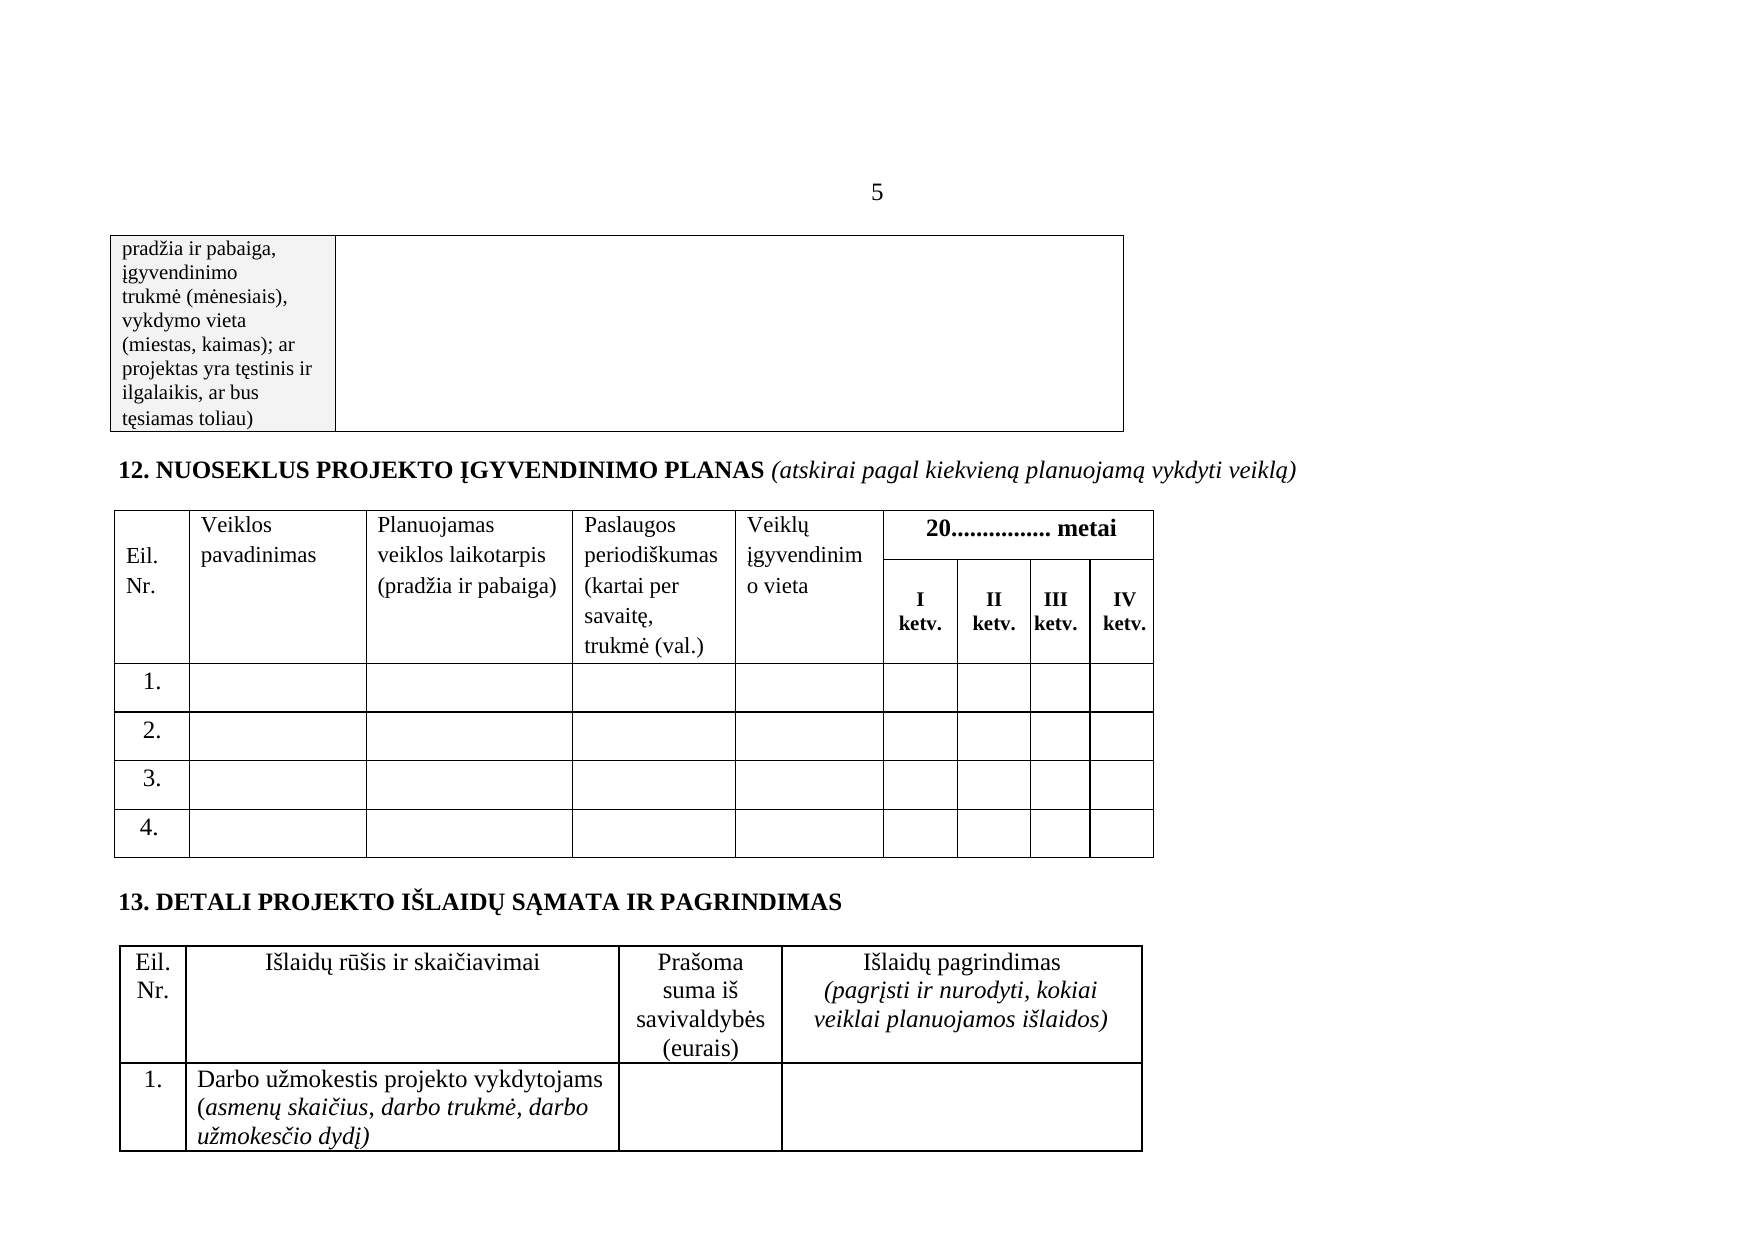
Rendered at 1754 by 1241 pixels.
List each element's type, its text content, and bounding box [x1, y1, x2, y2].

table_cell [190, 713, 366, 760]
table_header Eil. Nr. [121, 947, 185, 1062]
table_cell [620, 1064, 781, 1150]
table_cell [1091, 810, 1153, 857]
table_cell [736, 810, 883, 857]
table_cell [573, 810, 735, 857]
table_cell [367, 810, 572, 857]
table_cell [783, 1064, 1141, 1150]
table_cell [884, 713, 957, 760]
table_cell [736, 761, 883, 809]
table_cell [1091, 761, 1153, 809]
table_header Planuojamas veiklos laikotarpis (pradžia ir pabaiga) [367, 511, 572, 663]
table_header Išlaidų pagrindimas (pagrįsti ir nurodyti, kokiai veiklai planuojamos išlaidos) [783, 947, 1141, 1062]
table_cell I ketv. [884, 560, 957, 663]
table_cell [884, 761, 957, 809]
table_cell [367, 761, 572, 809]
table_cell [573, 713, 735, 760]
table_cell IV ketv. [1091, 560, 1153, 663]
table_cell [736, 664, 883, 711]
table_cell [1031, 761, 1089, 809]
table_cell [190, 664, 366, 711]
table_cell [336, 236, 1123, 431]
table_cell [573, 664, 735, 711]
table_cell [884, 664, 957, 711]
table_header Paslaugos periodiškumas (kartai per savaitę, trukmė (val.) [573, 511, 735, 663]
table_cell [736, 713, 883, 760]
table_cell [958, 810, 1030, 857]
table_header Išlaidų rūšis ir skaičiavimai [187, 947, 618, 1062]
table_cell [1031, 713, 1089, 760]
table_cell II ketv. [958, 560, 1030, 663]
table_cell 1. [121, 1064, 185, 1150]
table_cell [958, 664, 1030, 711]
table_header Veiklos pavadinimas [190, 511, 366, 663]
table_cell 3. [115, 761, 189, 809]
table_cell [367, 713, 572, 760]
table_header Veiklų įgyvendinimo vieta [736, 511, 883, 663]
table_cell [1091, 713, 1153, 760]
text 12. NUOSEKLUS PROJEKTO ĮGYVENDINIMO PLANAS (atskirai pagal kiekvieną planuojamą vykdyti veiklą) [118, 456, 1636, 484]
table_cell [1031, 810, 1089, 857]
table_cell 4. [115, 810, 189, 857]
table_cell 1. [115, 664, 189, 711]
table_cell [190, 761, 366, 809]
table_header Eil. Nr. [115, 511, 189, 663]
table_cell [958, 713, 1030, 760]
table_cell [190, 810, 366, 857]
text 13. DETALI PROJEKTO IŠLAIDŲ SĄMATA IR PAGRINDIMAS [118, 887, 1636, 916]
table_cell [367, 664, 572, 711]
table_header 20................ metai [884, 511, 1153, 559]
table_cell [958, 761, 1030, 809]
table_cell [1031, 664, 1089, 711]
table_cell pradžia ir pabaiga, įgyvendinimo trukmė (mėnesiais), vykdymo vieta (miestas, kaimas); ar projektas yra tęstinis ir ilgalaikis, ar bus tęsiamas toliau) [111, 236, 335, 431]
table_cell Darbo užmokestis projekto vykdytojams (asmenų skaičius, darbo trukmė, darbo užmokesčio dydį) [187, 1064, 618, 1150]
table_header Prašoma suma iš savivaldybės (eurais) [620, 947, 781, 1062]
table_cell 2. [115, 713, 189, 760]
table_cell [573, 761, 735, 809]
table_cell [884, 810, 957, 857]
table_cell [1091, 664, 1153, 711]
table_cell III ketv. [1031, 560, 1089, 663]
